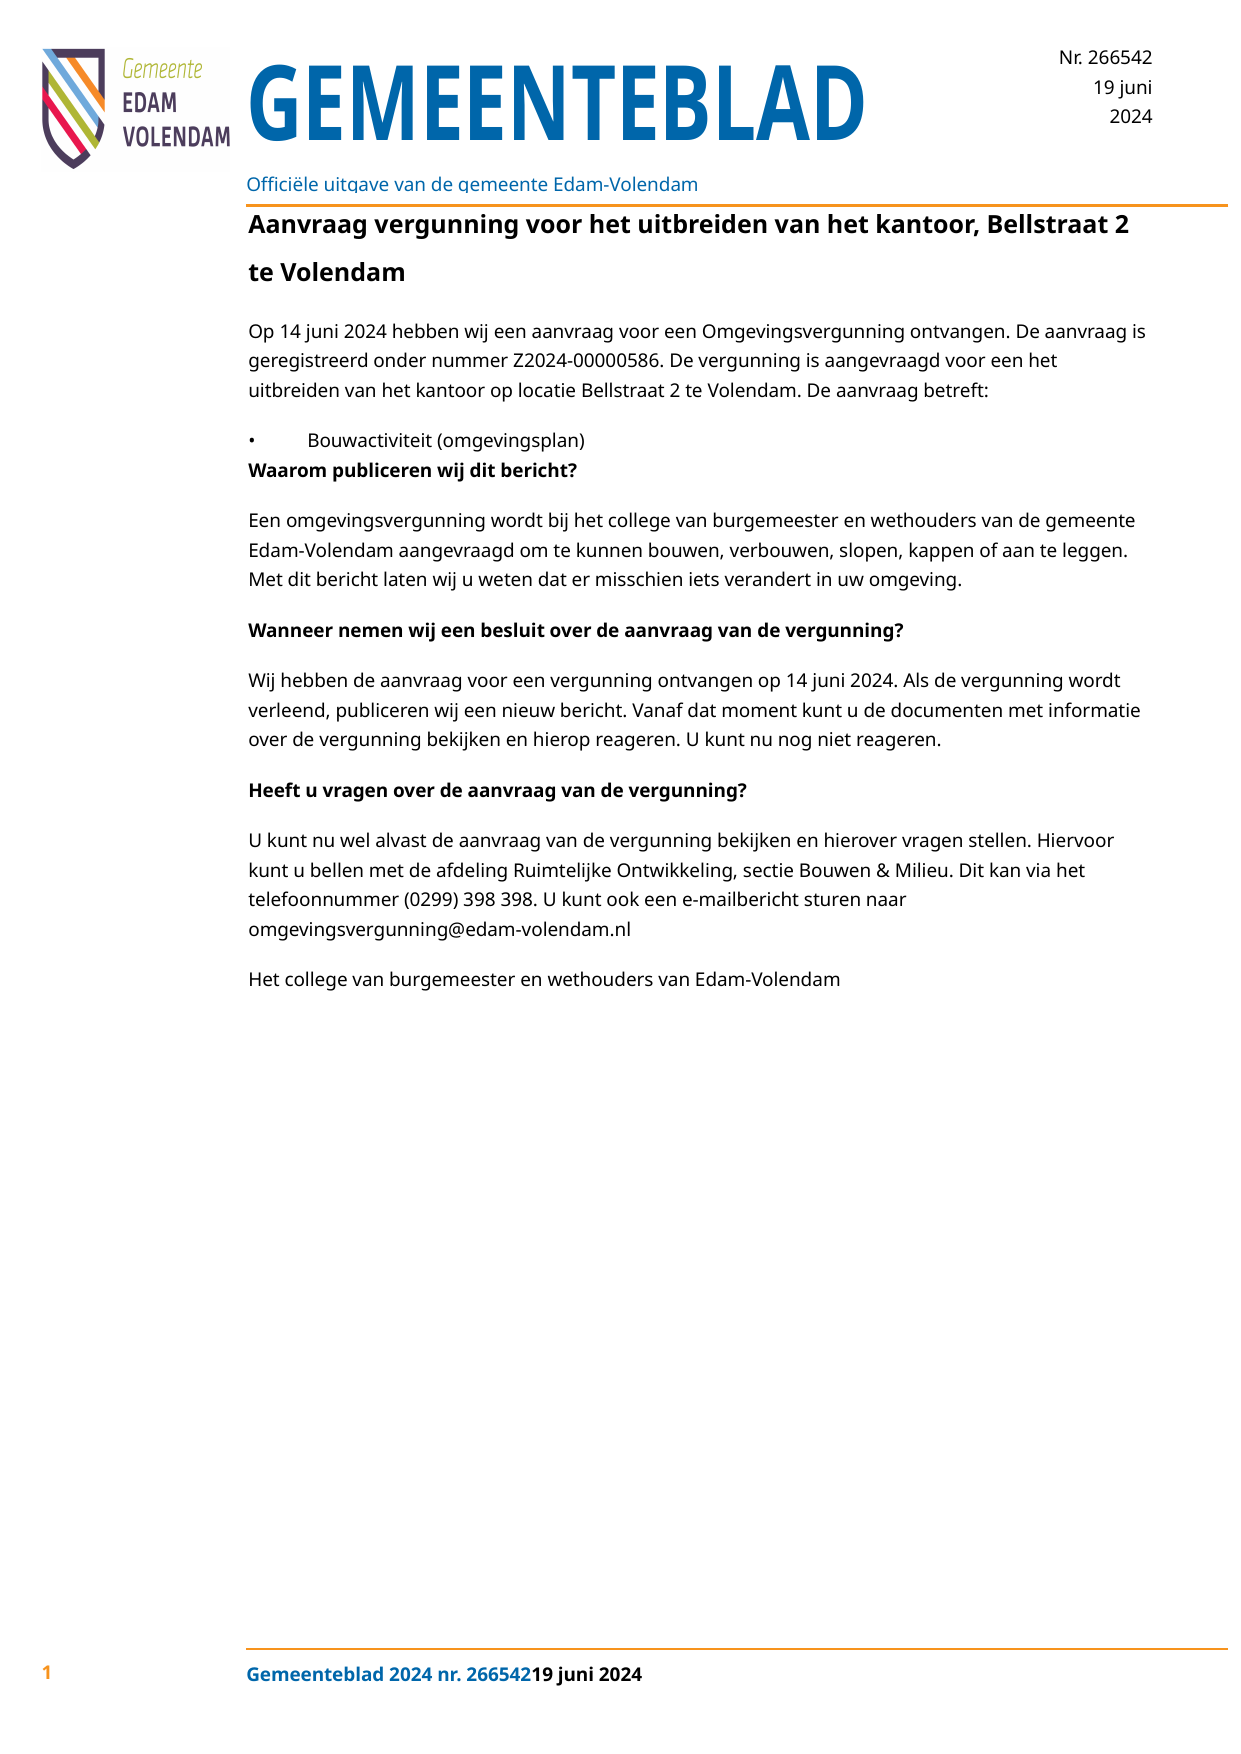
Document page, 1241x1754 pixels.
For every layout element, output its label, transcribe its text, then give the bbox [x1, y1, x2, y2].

text Het college van burgemeester en wethouders van Edam-Volendam [248, 967, 1152, 992]
text Wij hebben de aanvraag voor een vergunning ontvangen op 14 juni 2024. Als de vergunning wordt verleend, publiceren wij een nieuw bericht. Vanaf dat moment kunt u de documenten met informatie over de vergunning bekijken en hierop reageren. U kunt nu nog niet reageren. [248, 667, 1152, 752]
text Wanneer nemen wij een besluit over de aanvraag van de vergunning? [248, 617, 1152, 643]
text Waarom publiceren wij dit bericht? [248, 457, 1152, 483]
text Heeft u vragen over de aanvraag van de vergunning? [248, 777, 1152, 803]
text Een omgevingsvergunning wordt bij het college van burgemeester en wethouders van de gemeente Edam-Volendam aangevraagd om te kunnen bouwen, verbouwen, slopen, kappen of aan te leggen. Met dit bericht laten wij u weten dat er misschien iets verandert in uw omgeving. [248, 507, 1152, 592]
text U kunt nu wel alvast de aanvraag van de vergunning bekijken en hierover vragen stellen. Hiervoor kunt u bellen met de afdeling Ruimtelijke Ontwikkeling, sectie Bouwen & Milieu. Dit kan via het telefoonnummer (0299) 398 398. U kunt ook een e-mailbericht sturen naar omgevingsvergunning@edam-volendam.nl [248, 827, 1152, 942]
picture [41, 47, 231, 172]
list Bouwactiviteit (omgevingsplan) [248, 427, 1152, 453]
text Op 14 juni 2024 hebben wij een aanvraag voor een Omgevingsvergunning ontvangen. De aanvraag is geregistreerd onder nummer Z2024-00000586. De vergunning is aangevraagd voor een het uitbreiden van het kantoor op locatie Bellstraat 2 te Volendam. De aanvraag betreft: [248, 318, 1152, 403]
text Aanvraag vergunning voor het uitbreiden van het kantoor, Bellstraat 2 te Volendam [248, 207, 1152, 288]
